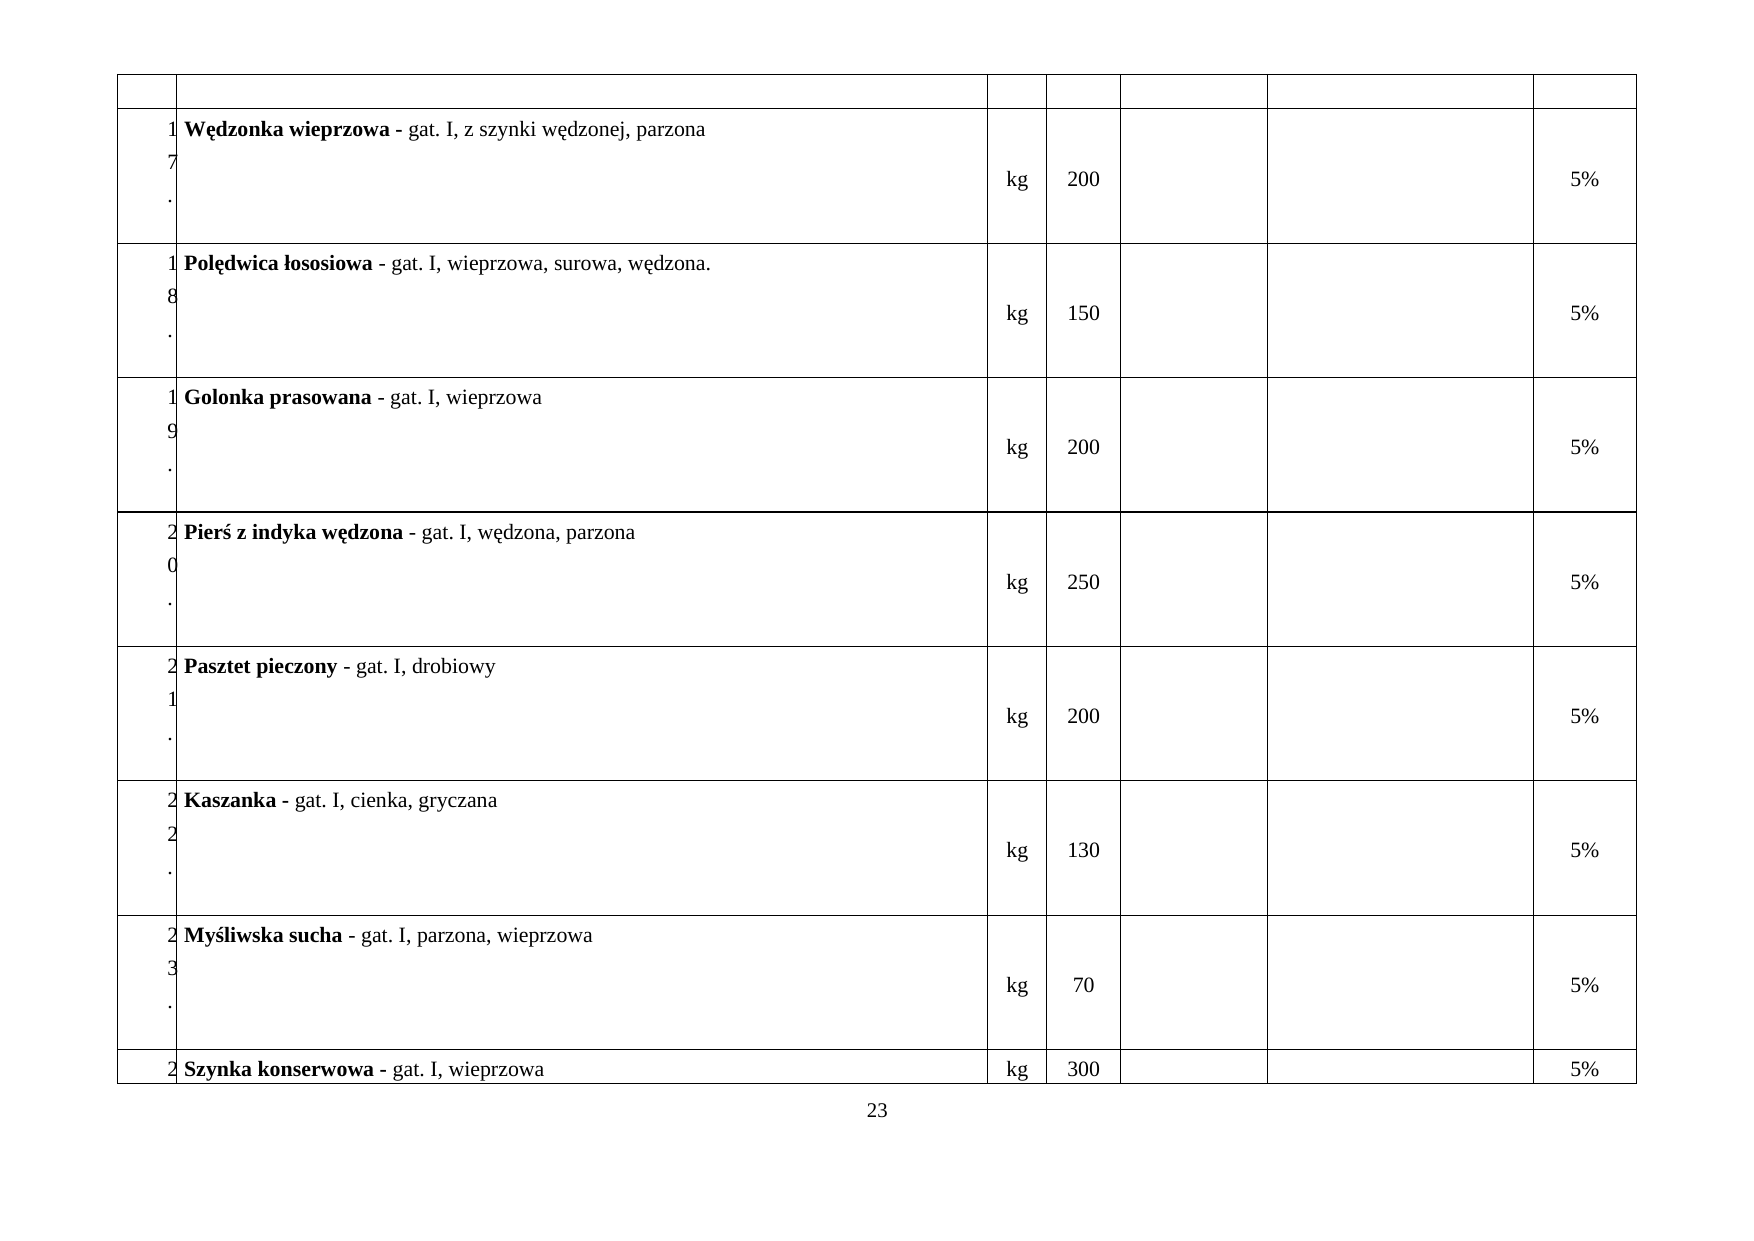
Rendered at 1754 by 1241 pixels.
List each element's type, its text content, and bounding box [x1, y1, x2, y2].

table_cell [1268, 109, 1533, 243]
table_cell 70 [1047, 916, 1120, 1049]
table_cell [1268, 75, 1533, 108]
table_cell Kaszanka - gat. I, cienka, gryczana [177, 781, 987, 914]
table_cell kg [988, 1050, 1046, 1083]
table_cell [118, 916, 176, 1049]
table_cell [1121, 513, 1267, 646]
table_cell [177, 75, 987, 108]
table_cell [1268, 781, 1533, 914]
table_cell [1121, 647, 1267, 780]
table_cell [1268, 916, 1533, 1049]
table_cell [118, 378, 176, 511]
table_cell Pasztet pieczony - gat. I, drobiowy [177, 647, 987, 780]
table_cell [118, 244, 176, 377]
table_cell Wędzonka wieprzowa - gat. I, z szynki wędzonej, parzona [177, 109, 987, 243]
table_cell kg [988, 378, 1046, 511]
table_cell kg [988, 109, 1046, 243]
table_cell [1637, 377, 1641, 511]
table_cell [1121, 109, 1267, 243]
table_cell Golonka prasowana - gat. I, wieprzowa [177, 378, 987, 511]
table_cell [988, 75, 1046, 108]
table_cell [1268, 378, 1533, 511]
table_cell Polędwica łososiowa - gat. I, wieprzowa, surowa, wędzona. [177, 244, 987, 377]
table_cell [1637, 646, 1641, 780]
table_cell [1121, 244, 1267, 377]
table_cell Pierś z indyka wędzona - gat. I, wędzona, parzona [177, 513, 987, 646]
table_cell Szynka konserwowa - gat. I, wieprzowa [177, 1050, 987, 1083]
table_cell [1637, 243, 1641, 377]
table_cell [118, 75, 176, 108]
table_cell [1637, 511, 1641, 646]
table_cell 5% [1534, 378, 1636, 511]
table_cell [118, 109, 176, 243]
table_cell 5% [1534, 916, 1636, 1049]
table_cell [1047, 75, 1120, 108]
table_cell 300 [1047, 1050, 1120, 1083]
table_cell kg [988, 781, 1046, 914]
table_cell [1637, 780, 1641, 914]
table_cell 200 [1047, 647, 1120, 780]
table_cell 200 [1047, 109, 1120, 243]
table_cell [1268, 1050, 1533, 1083]
table_cell [1637, 1049, 1641, 1083]
table_cell 5% [1534, 109, 1636, 243]
table_cell kg [988, 647, 1046, 780]
table_cell kg [988, 513, 1046, 646]
table_cell 5% [1534, 1050, 1636, 1083]
table_cell 250 [1047, 513, 1120, 646]
table_cell [118, 513, 176, 646]
table_cell 200 [1047, 378, 1120, 511]
table_cell [1268, 244, 1533, 377]
table_cell 5% [1534, 781, 1636, 914]
table_cell kg [988, 244, 1046, 377]
table_cell 150 [1047, 244, 1120, 377]
table_cell 130 [1047, 781, 1120, 914]
table_cell [1534, 75, 1636, 108]
table_cell 5% [1534, 647, 1636, 780]
table_cell [118, 781, 176, 914]
table_cell [1121, 916, 1267, 1049]
table_cell [1121, 378, 1267, 511]
table_cell [1121, 781, 1267, 914]
table_cell Myśliwska sucha - gat. I, parzona, wieprzowa [177, 916, 987, 1049]
table_cell 5% [1534, 244, 1636, 377]
table_cell [118, 1050, 176, 1083]
table_cell [1637, 915, 1641, 1049]
table_cell [1637, 74, 1641, 108]
table_cell [1268, 513, 1533, 646]
table_cell 5% [1534, 513, 1636, 646]
table_cell [1637, 108, 1641, 243]
table_cell [1121, 75, 1267, 108]
table_cell kg [988, 916, 1046, 1049]
table_cell [1268, 647, 1533, 780]
table_cell [118, 647, 176, 780]
table_cell [1121, 1050, 1267, 1083]
